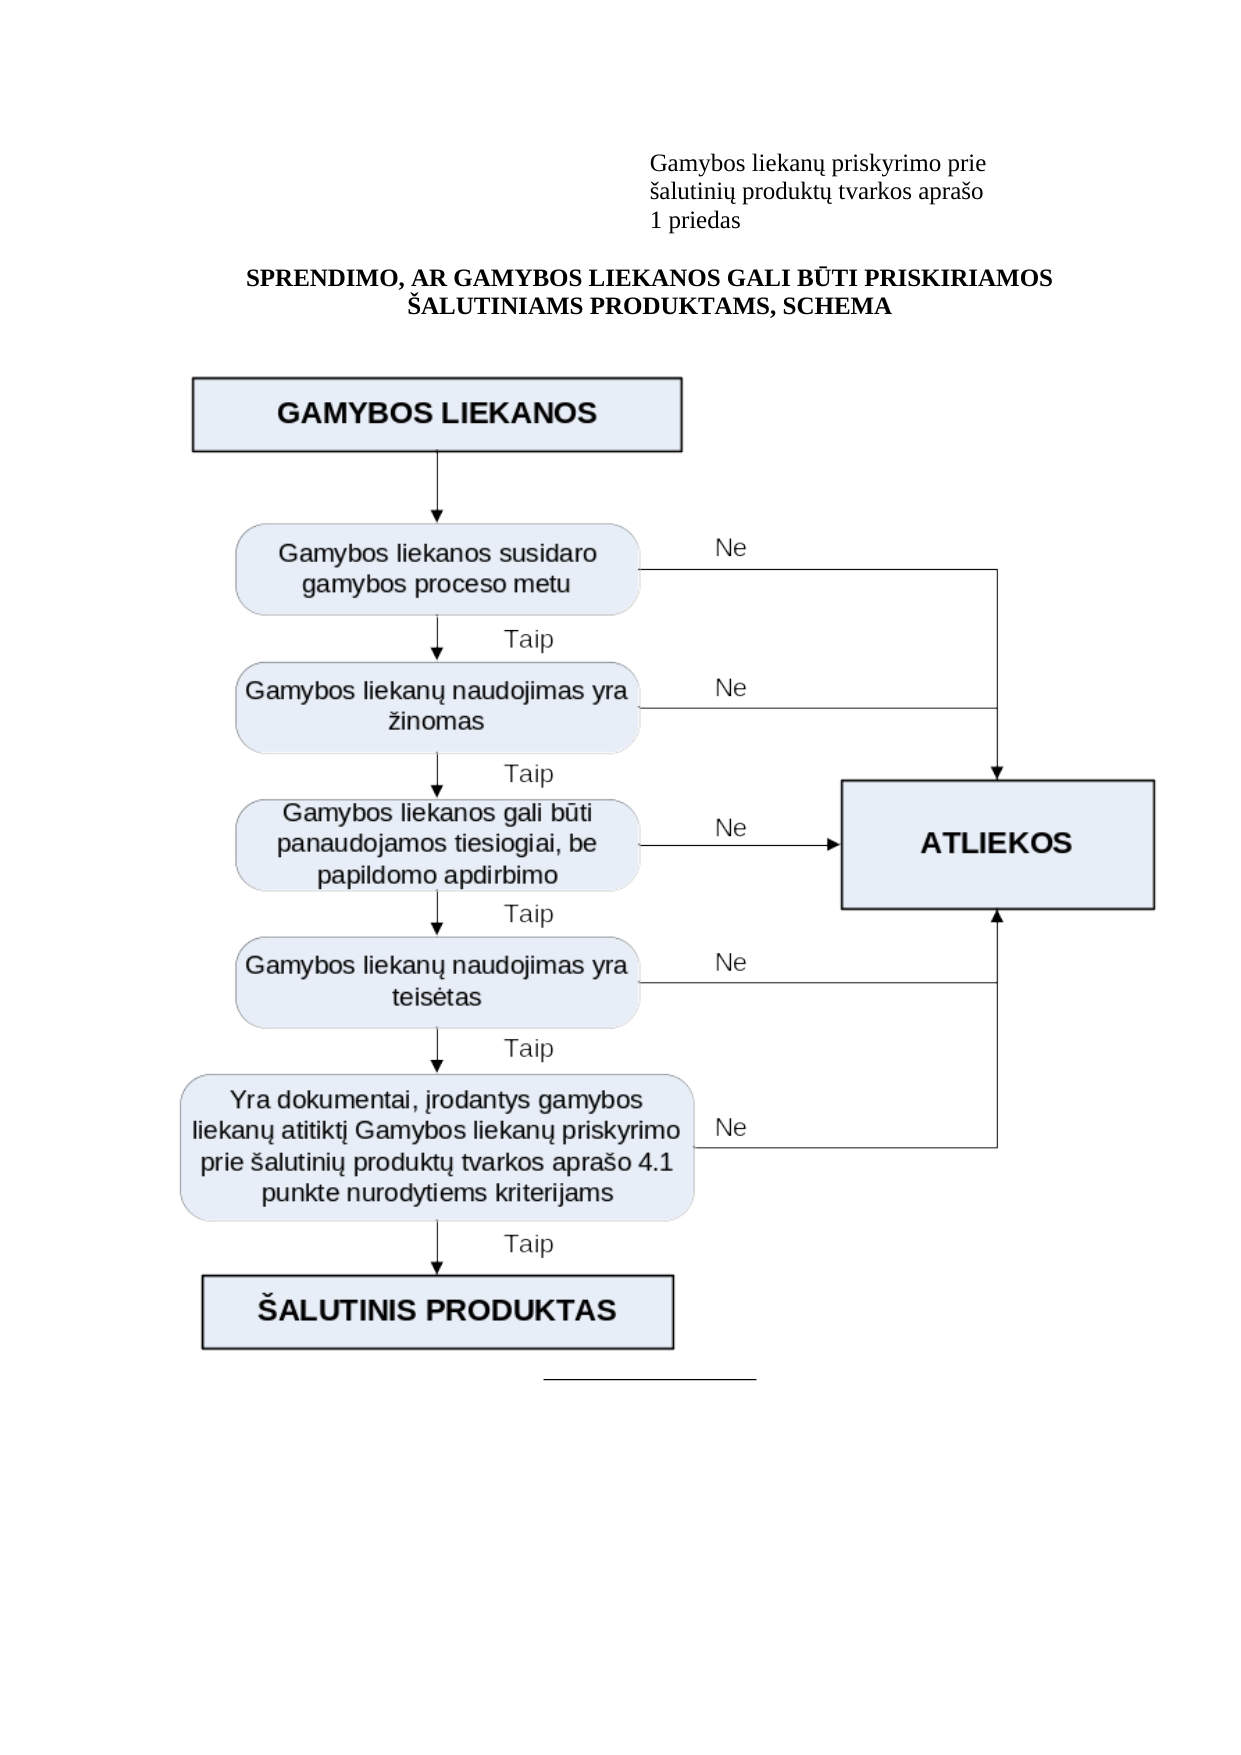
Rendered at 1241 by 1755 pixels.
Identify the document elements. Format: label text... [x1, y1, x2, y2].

text (schema) [439, 710, 995, 844]
text šalutinių produktų tvarkos aprašo [649, 176, 1122, 205]
text (schema) [439, 847, 995, 981]
text SPRENDIMO, AR GAMYBOS LIEKANOS GALI BŪTI PRISKIRIAMOS ŠALUTINIAMS PRODUKTAMS, SCHEMA [177, 263, 1122, 320]
text 1 priedas [649, 205, 1122, 234]
text _________________ [177, 1354, 1122, 1382]
text (schema) [439, 571, 995, 706]
text (schema) [177, 349, 1122, 1354]
text (schema) [439, 985, 995, 1146]
text Gamybos liekanų priskyrimo prie [649, 148, 1122, 176]
